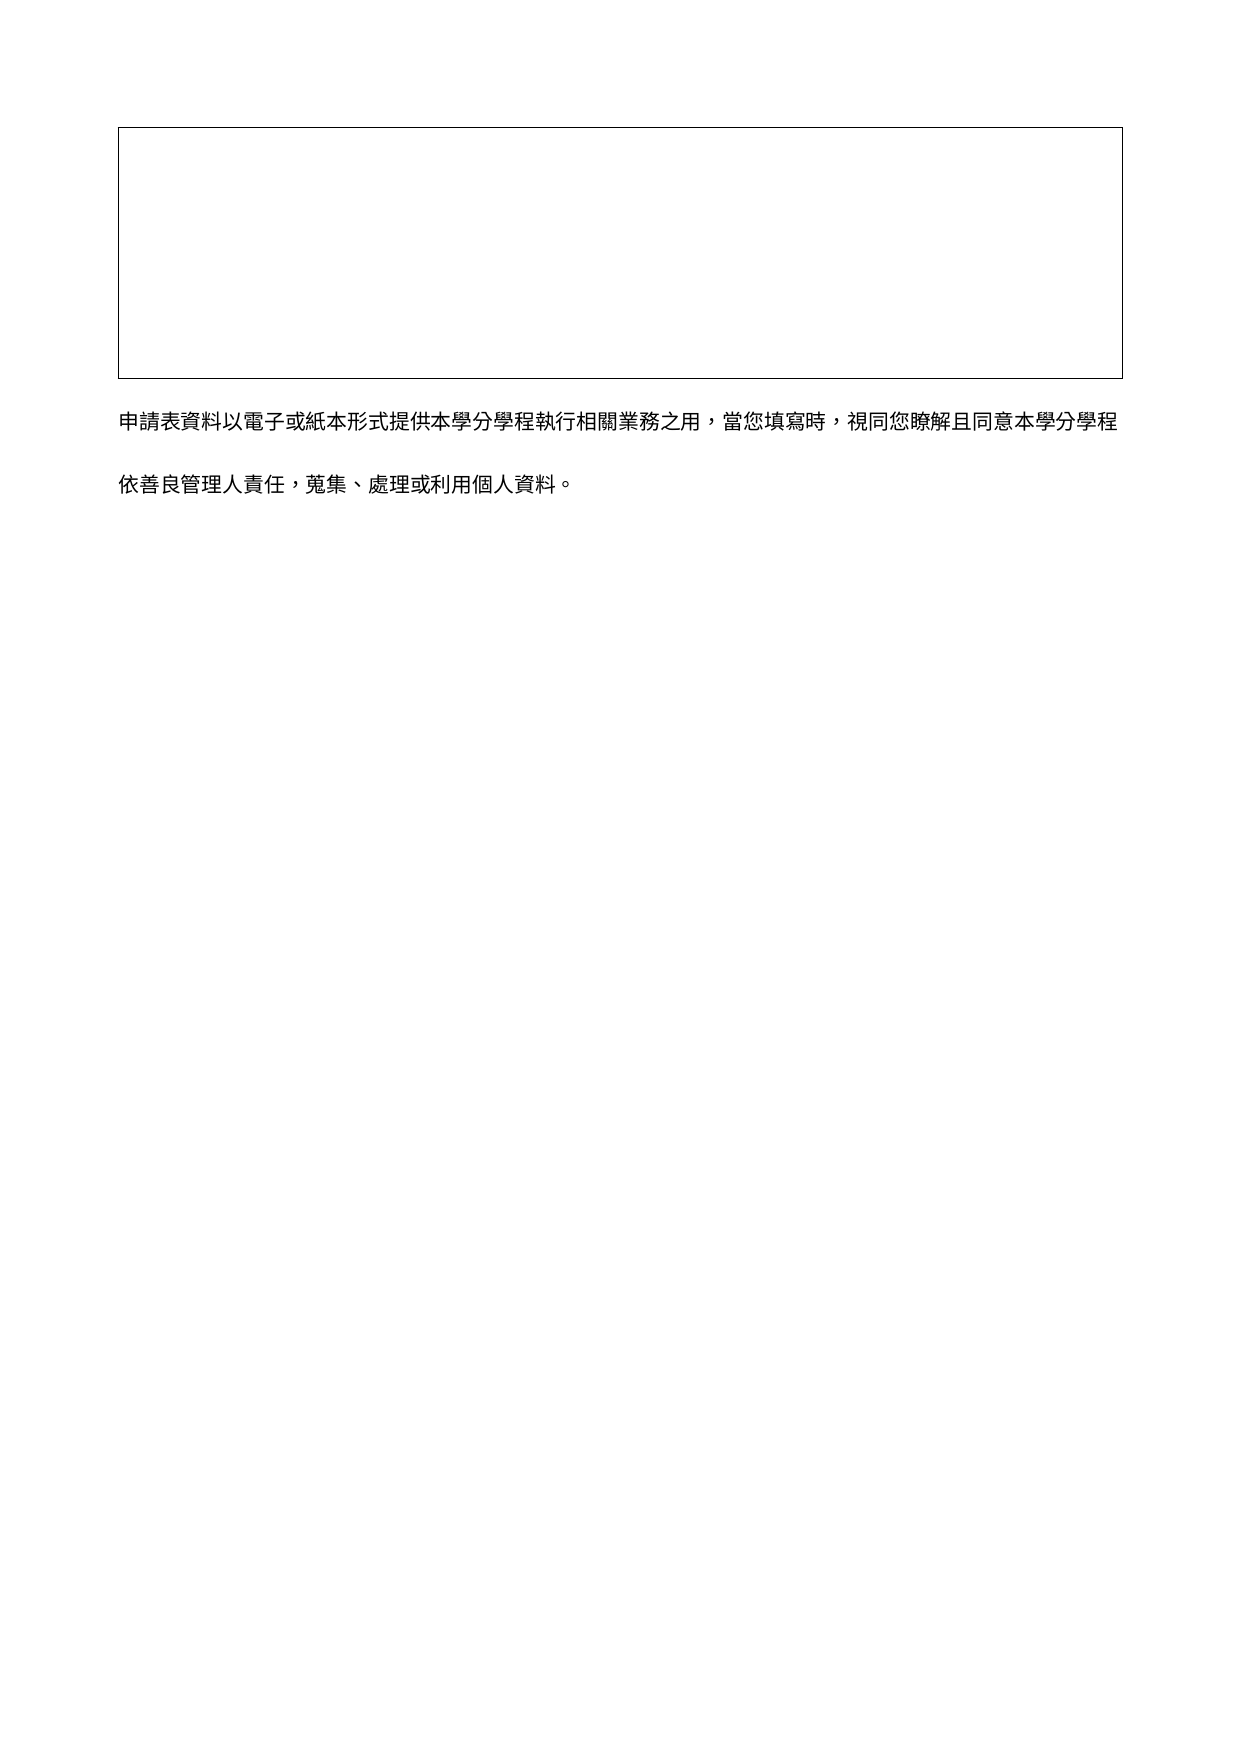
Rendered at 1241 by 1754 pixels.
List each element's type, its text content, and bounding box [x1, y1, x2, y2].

table_cell [119, 128, 1122, 378]
text 申請表資料以電子或紙本形式提供本學分學程執行相關業務之用，當您填寫時，視同您瞭解且同意本學分學程依善良管理人責任，蒐集、處理或利用個人資料。 [118, 379, 1122, 504]
